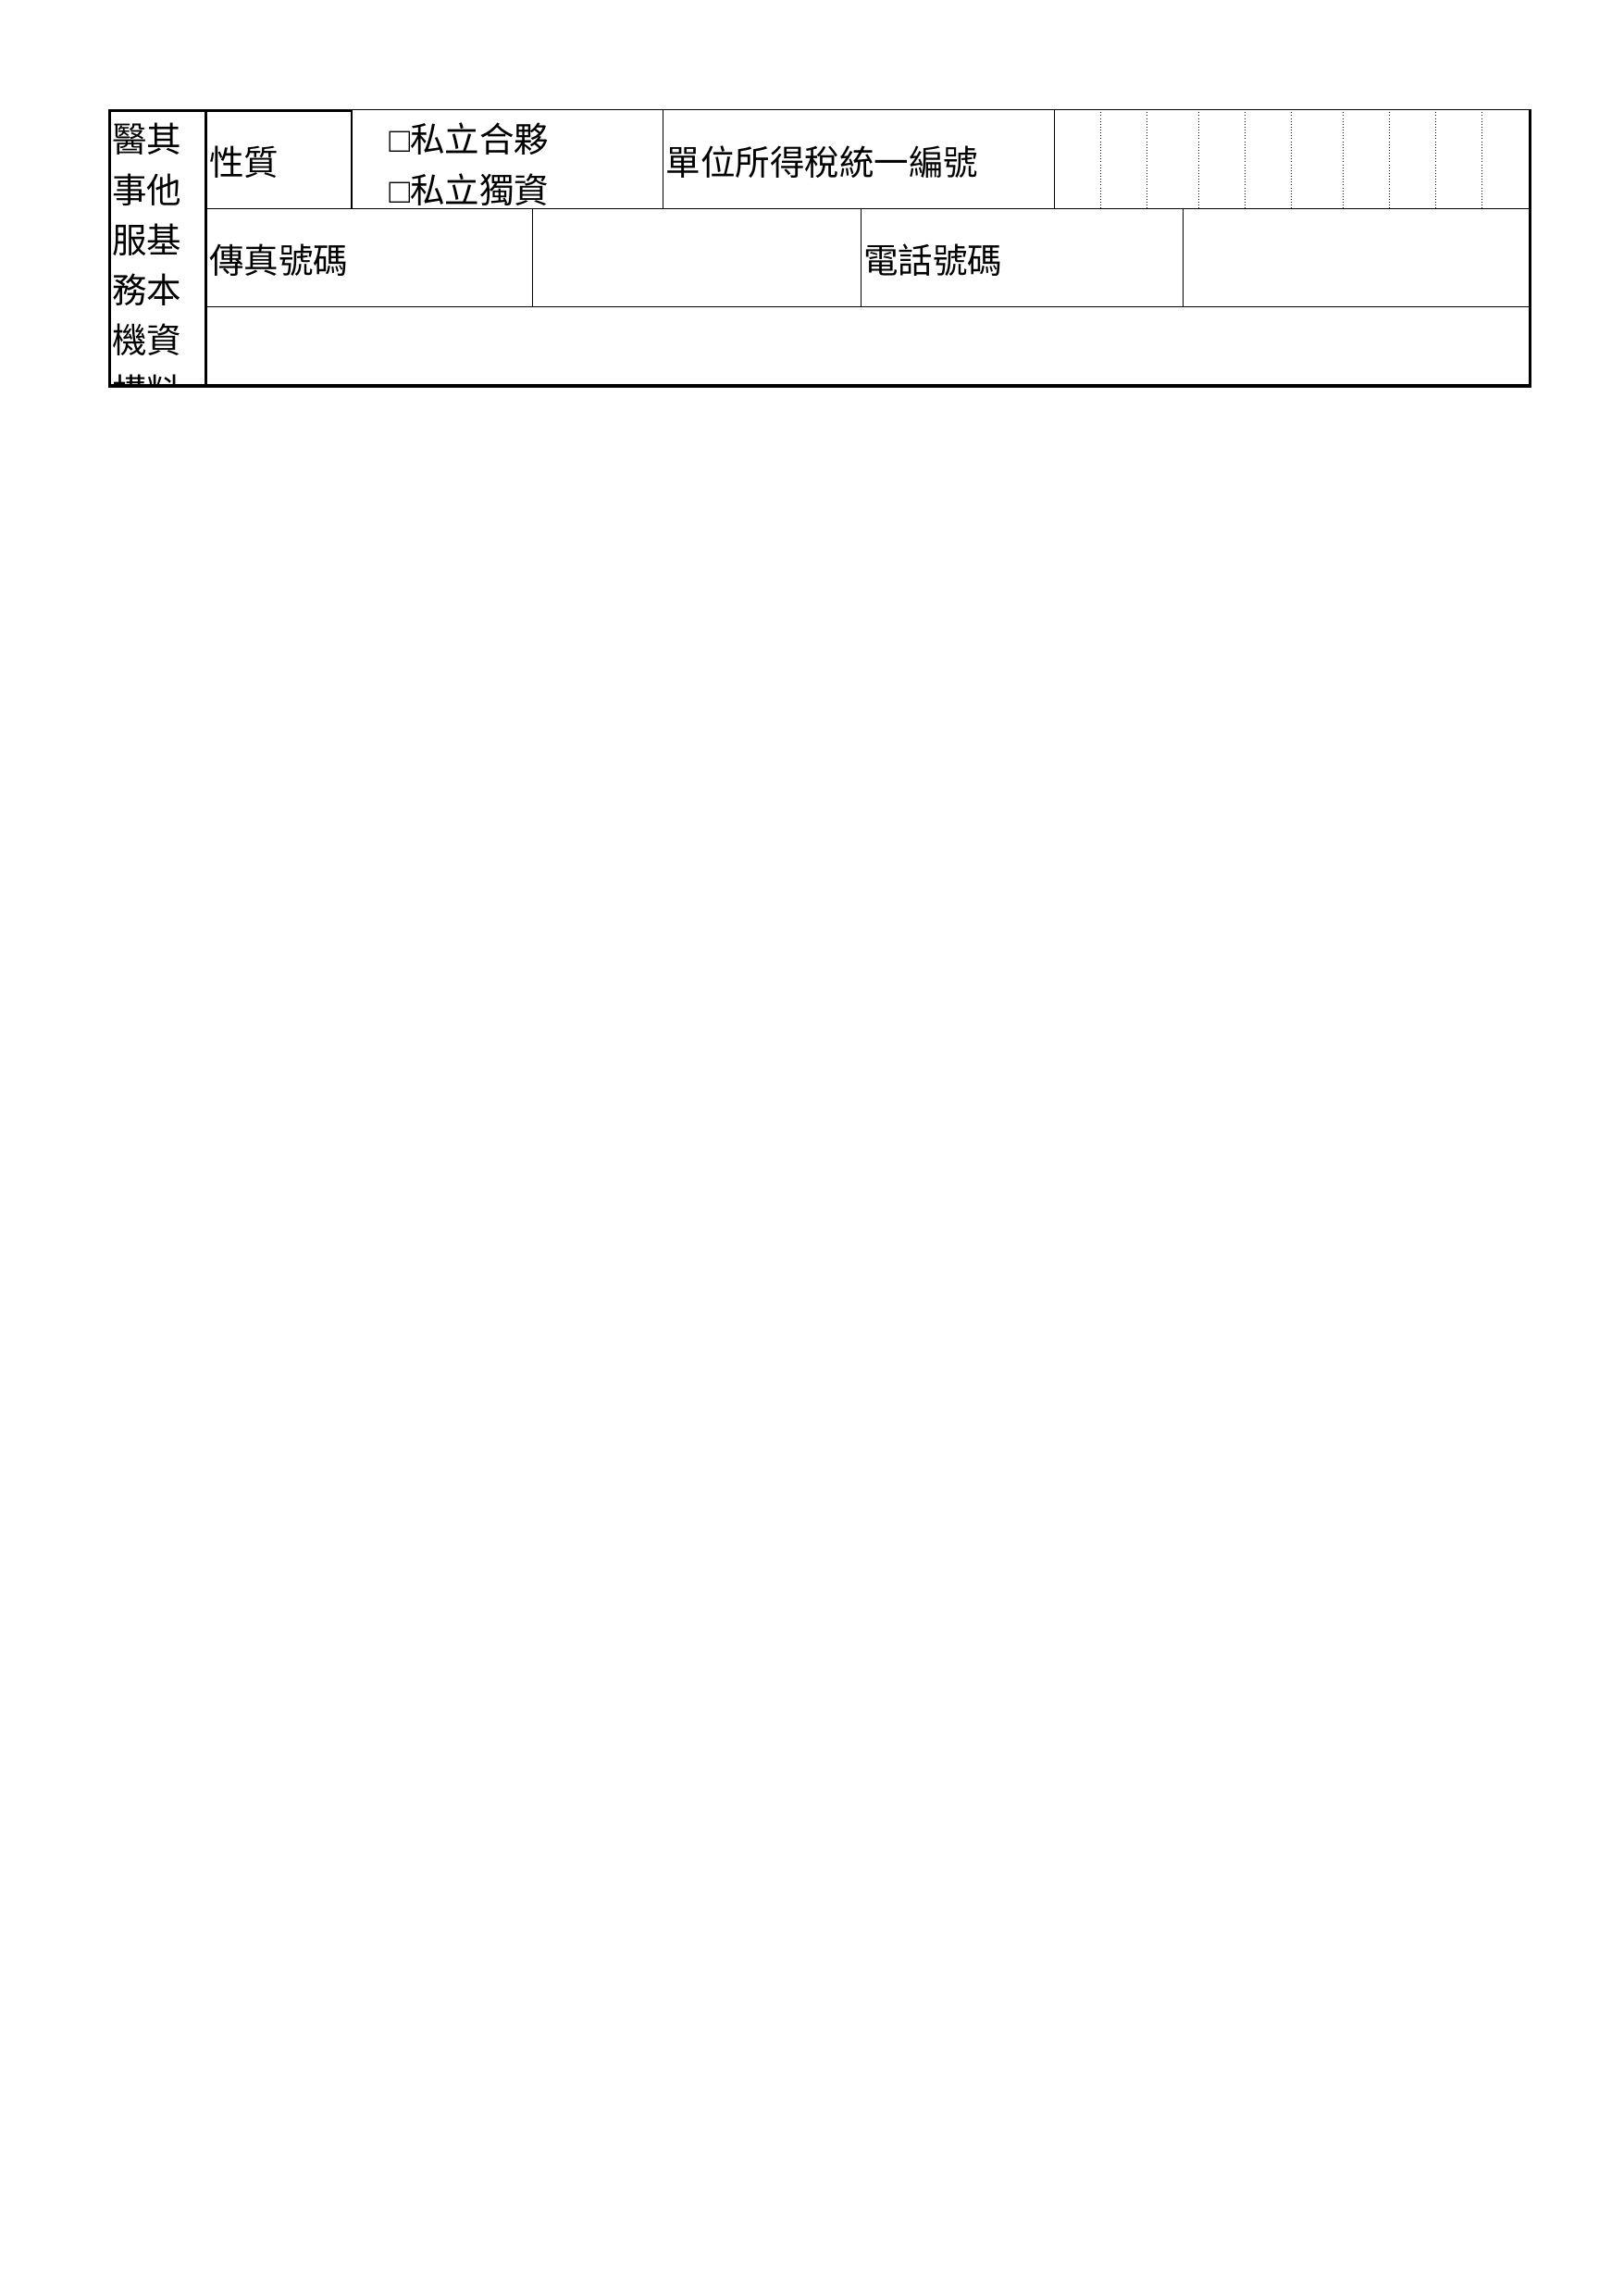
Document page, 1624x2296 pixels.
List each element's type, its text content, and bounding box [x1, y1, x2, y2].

table_cell [1199, 110, 1246, 207]
table_cell [1389, 110, 1435, 207]
table_cell [1343, 110, 1389, 207]
table_cell [207, 307, 1529, 384]
table_cell 醫其事他服基 務本機資構料 [111, 112, 205, 384]
table_cell [1147, 110, 1199, 207]
table_cell 電話號碼 [862, 209, 1183, 306]
table_cell [1246, 110, 1291, 207]
table_cell [1435, 110, 1481, 207]
table_cell 單位所得稅統一編號 [663, 110, 1054, 207]
table_cell [1184, 209, 1529, 306]
table_cell [1291, 110, 1343, 207]
table_cell [1100, 110, 1147, 207]
table_cell □私立合夥 □私立獨資 [353, 110, 663, 207]
table_cell 性質 [207, 112, 351, 207]
table_cell [533, 209, 861, 306]
table_cell 傳真號碼 [207, 209, 532, 306]
table_cell [1055, 110, 1100, 207]
table_cell [1481, 110, 1529, 207]
